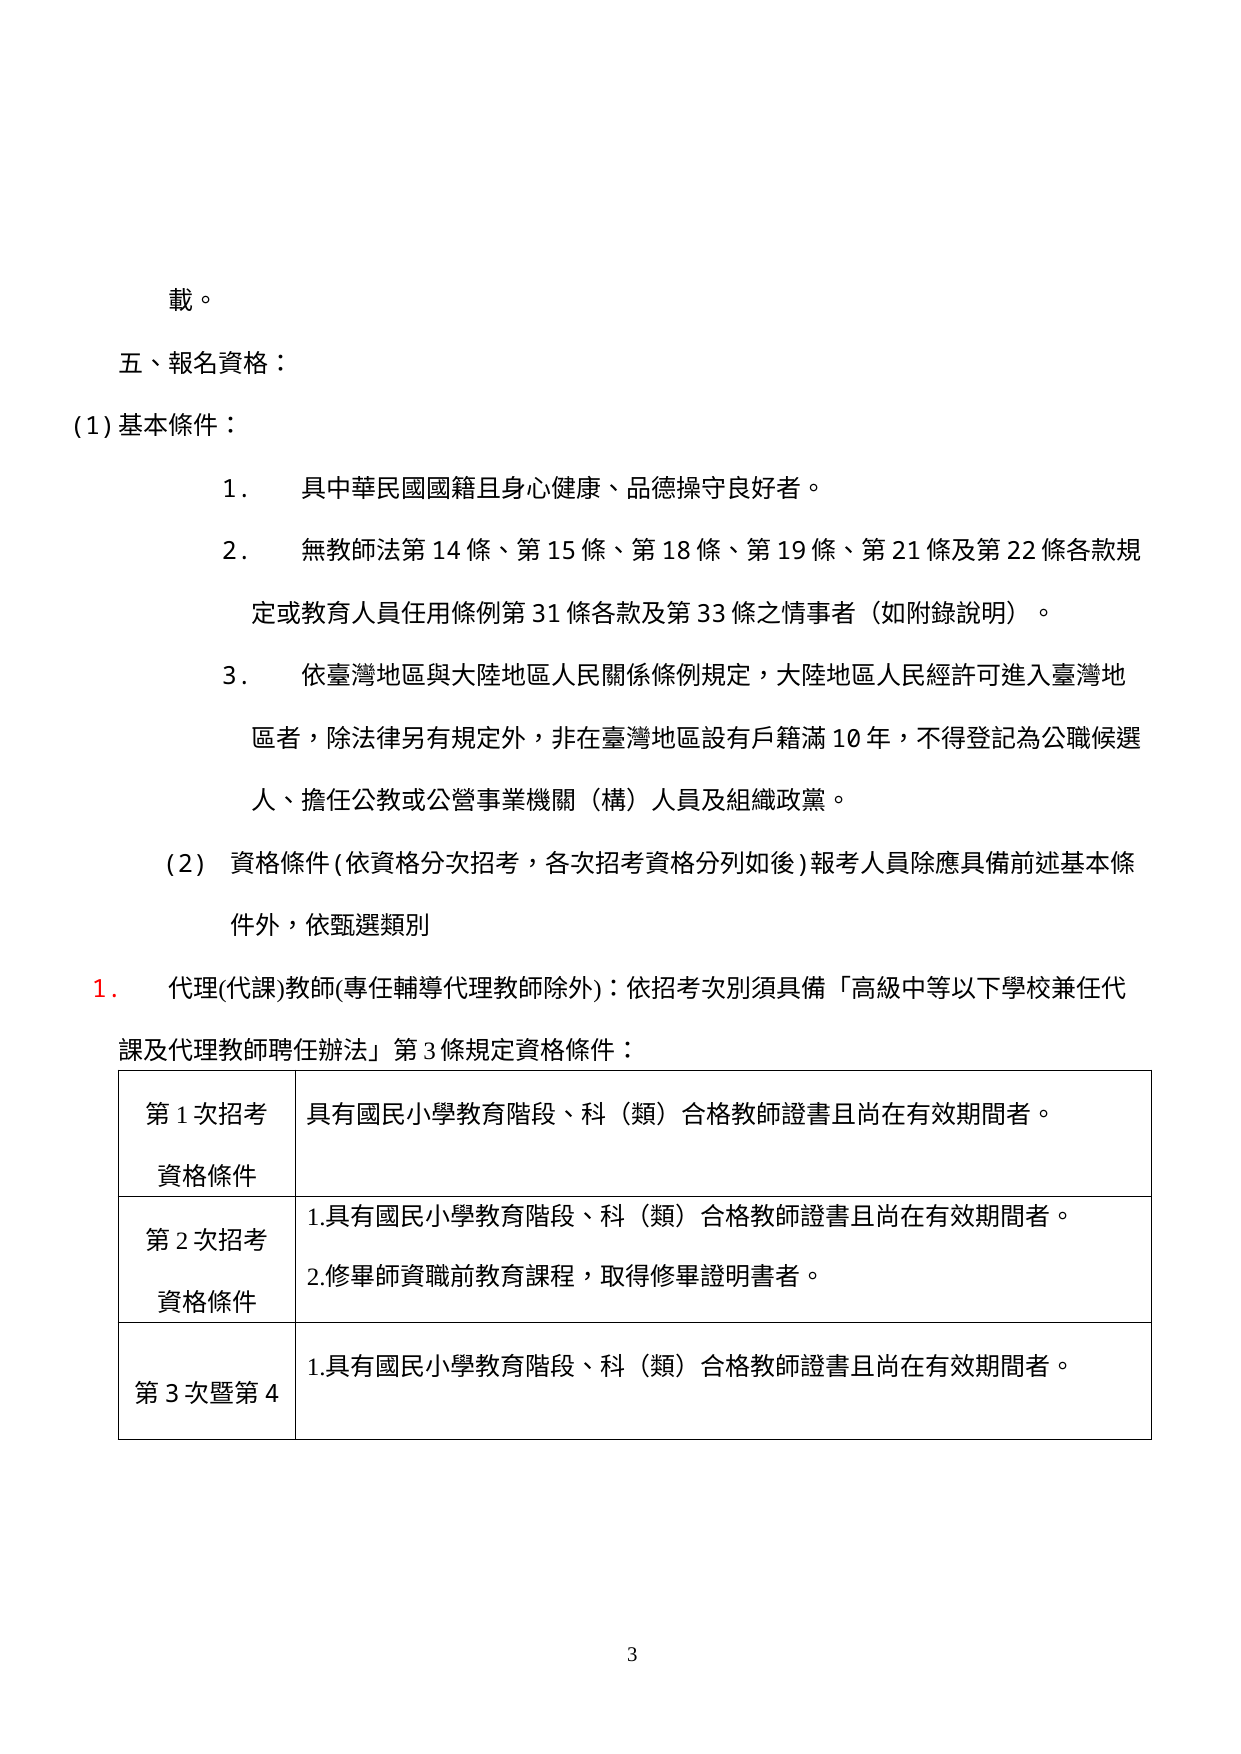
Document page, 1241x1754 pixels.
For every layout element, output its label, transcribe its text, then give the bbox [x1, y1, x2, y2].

list 具中華民國國籍且身心健康、品德操守良好者。 [222, 444, 1146, 507]
table_cell 第3次暨第4 [119, 1323, 295, 1439]
list 無教師法第14條、第15條、第18條、第19條、第21條及第22條各款規定或教育人員任用條例第31條各款及第33條之情事者（如附錄說明）。 [222, 507, 1146, 632]
list 依臺灣地區與大陸地區人民關係條例規定，大陸地區人民經許可進入臺灣地區者，除法律另有規定外，非在臺灣地區設有戶籍滿10年，不得登記為公職候選人、擔任公教或公營事業機關（構）人員及組織政黨。 [222, 632, 1146, 819]
table_header 具有國民小學教育階段、科（類）合格教師證書且尚在有效期間者。 [296, 1071, 1151, 1196]
table_cell 1.具有國民小學教育階段、科（類）合格教師證書且尚在有效期間者。 [296, 1323, 1151, 1439]
table_cell 第2次招考 資格條件 [119, 1197, 295, 1322]
text 五、報名資格： [118, 319, 1146, 382]
table_cell 1.具有國民小學教育階段、科（類）合格教師證書且尚在有效期間者。 2.修畢師資職前教育課程，取得修畢證明書者。 [296, 1197, 1151, 1322]
list 代理(代課)教師(專任輔導代理教師除外)：依招考次別須具備「高級中等以下學校兼任代課及代理教師聘任辦法」第3條規定資格條件： [92, 944, 1146, 1069]
list 資格條件(依資格分次招考，各次招考資格分列如後)報考人員除應具備前述基本條件外，依甄選類別 [163, 819, 1146, 944]
table_header 第1次招考 資格條件 [119, 1071, 295, 1196]
list 基本條件： [70, 382, 1146, 444]
text 載。 [118, 257, 1146, 319]
